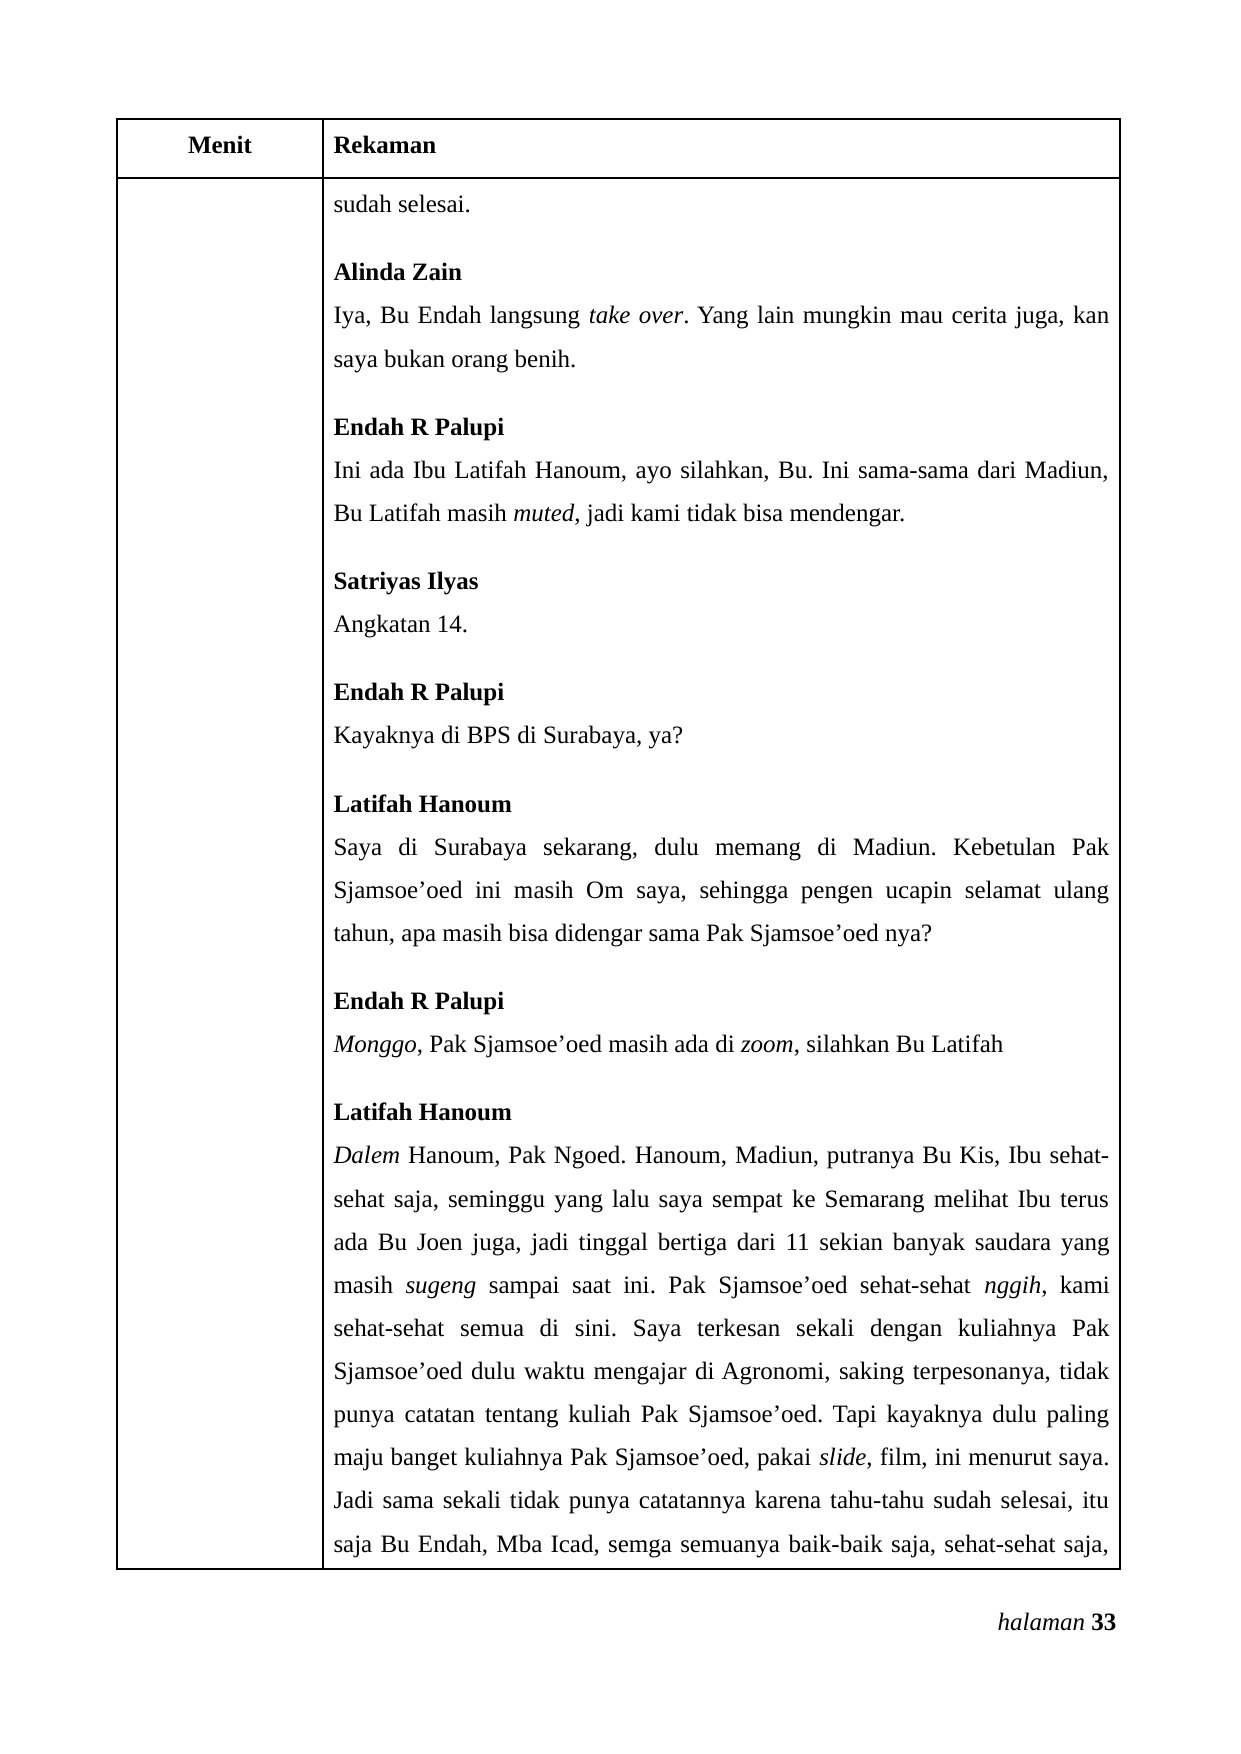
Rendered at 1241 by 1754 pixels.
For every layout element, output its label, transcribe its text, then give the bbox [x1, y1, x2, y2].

table_header Rekaman [324, 120, 1119, 177]
table_header Menit [118, 120, 322, 177]
table_cell [118, 179, 322, 1568]
table_cell sudah selesai. Alinda Zain Iya, Bu Endah langsung take over. Yang lain mungkin mau cerita juga, kan saya bukan orang benih. Endah R Palupi Ini ada Ibu Latifah Hanoum, ayo silahkan, Bu. Ini sama-sama dari Madiun, Bu Latifah masih muted, jadi kami tidak bisa mendengar. Satriyas Ilyas Angkatan 14. Endah R Palupi Kayaknya di BPS di Surabaya, ya? Latifah Hanoum Saya di Surabaya sekarang, dulu memang di Madiun. Kebetulan Pak Sjamsoe’oed ini masih Om saya, sehingga pengen ucapin selamat ulang tahun, apa masih bisa didengar sama Pak Sjamsoe’oed nya? Endah R Palupi Monggo, Pak Sjamsoe’oed masih ada di zoom, silahkan Bu Latifah Latifah Hanoum Dalem Hanoum, Pak Ngoed. Hanoum, Madiun, putranya Bu Kis, Ibu sehat-sehat saja, seminggu yang lalu saya sempat ke Semarang melihat Ibu terus ada Bu Joen juga, jadi tinggal bertiga dari 11 sekian banyak saudara yang masih sugeng sampai saat ini. Pak Sjamsoe’oed sehat-sehat nggih, kami sehat-sehat semua di sini. Saya terkesan sekali dengan kuliahnya Pak Sjamsoe’oed dulu waktu mengajar di Agronomi, saking terpesonanya, tidak punya catatan tentang kuliah Pak Sjamsoe’oed. Tapi kayaknya dulu paling maju banget kuliahnya Pak Sjamsoe’oed, pakai slide, film, ini menurut saya. Jadi sama sekali tidak punya catatannya karena tahu-tahu sudah selesai, itu saja Bu Endah, Mba Icad, semga semuanya baik-baik saja, sehat-sehat saja, [324, 179, 1119, 1568]
